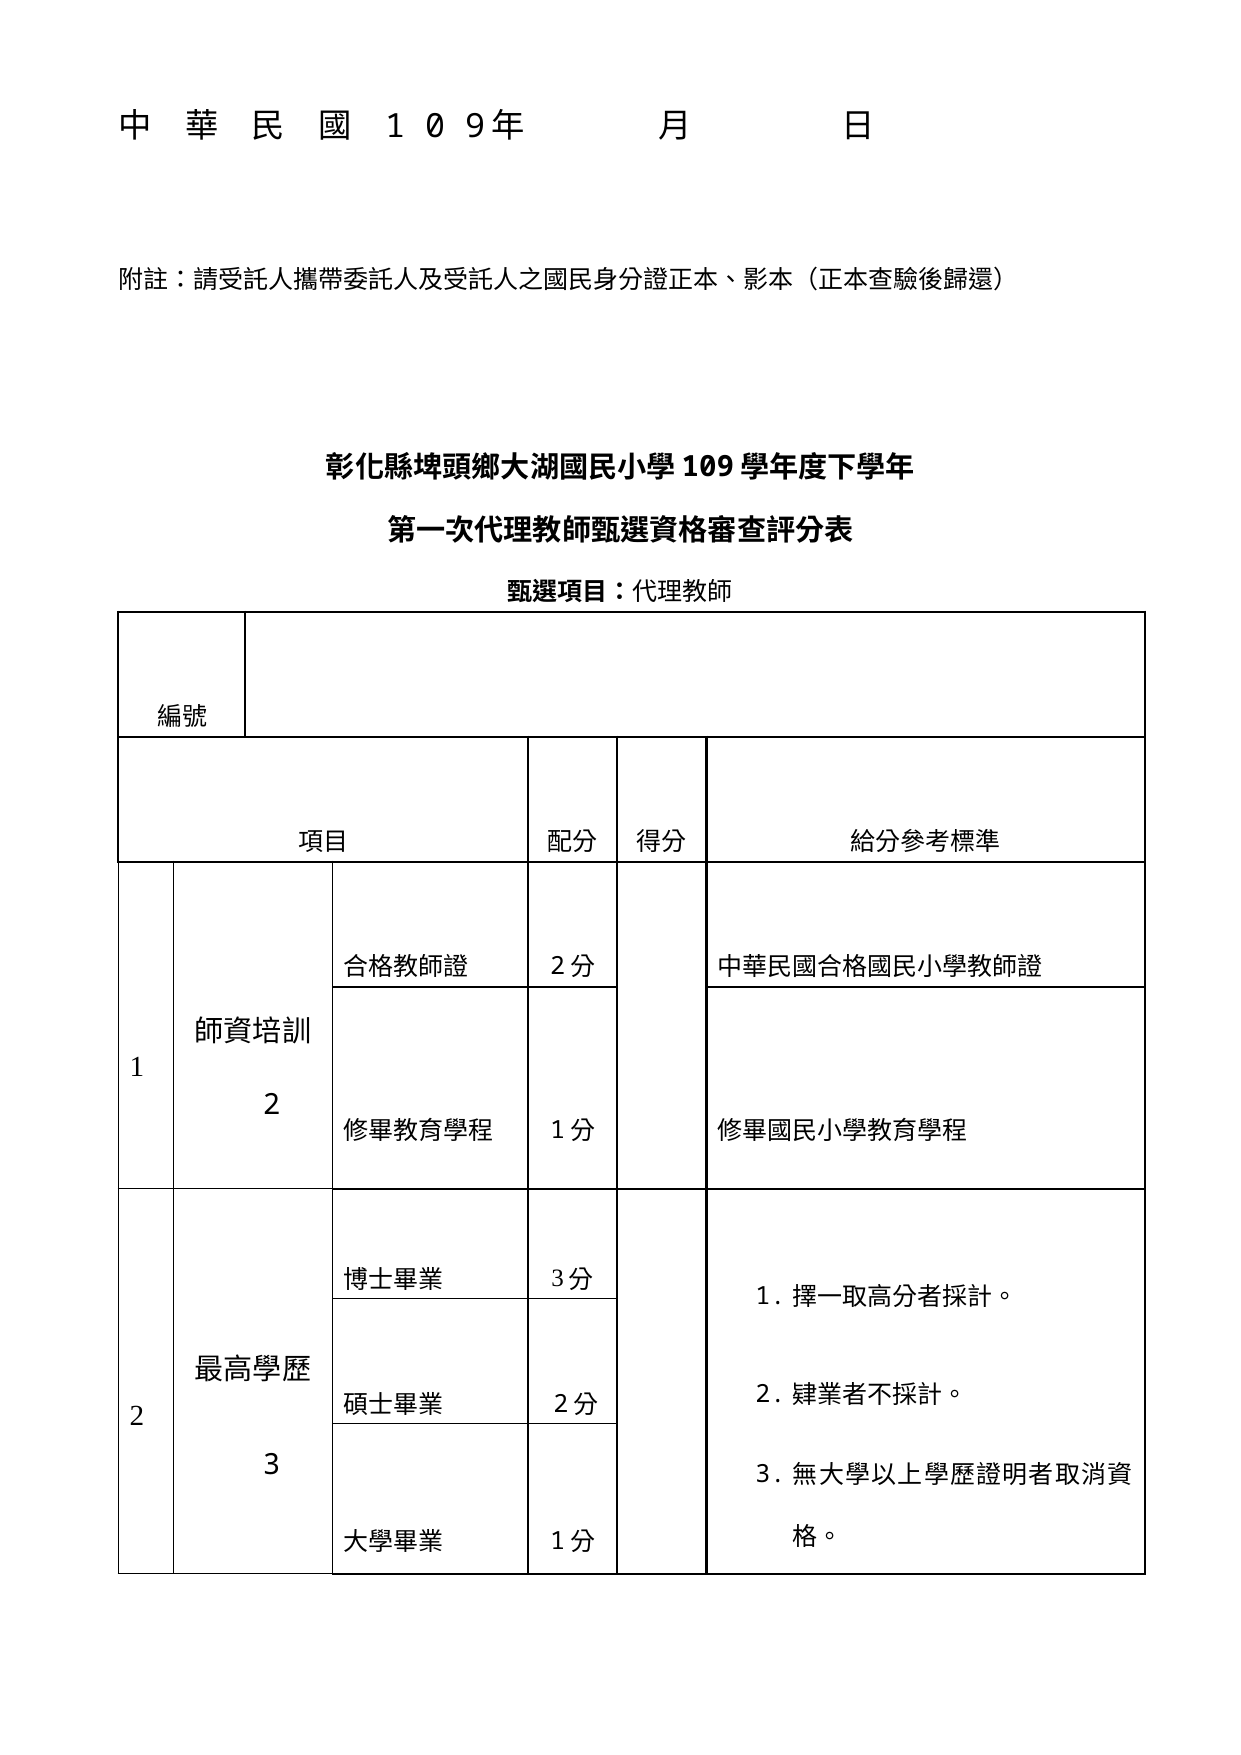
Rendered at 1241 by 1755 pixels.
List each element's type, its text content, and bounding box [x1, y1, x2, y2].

table_cell 最高學歷 3 [174, 1189, 332, 1573]
text 中 華 民 國 1 0 9年 月 日 [118, 111, 1122, 144]
table_cell 得分 [618, 738, 705, 861]
table_cell 1 [119, 863, 173, 1188]
table_cell 博士畢業 [333, 1190, 527, 1298]
table_cell 修畢國民小學教育學程 [708, 988, 1144, 1188]
text 附註：請受託人攜帶委託人及受託人之國民身分證正本、影本（正本查驗後歸還） [118, 236, 1122, 298]
table_header [246, 613, 1144, 736]
table_cell 2 [119, 1189, 173, 1573]
table_cell 師資培訓 2 [174, 863, 332, 1188]
table_cell 3分 [529, 1190, 616, 1298]
table_header 編號 [119, 613, 244, 736]
table_cell 碩士畢業 [333, 1299, 527, 1423]
table_cell 中華民國合格國民小學教師證 [708, 863, 1144, 986]
table_cell 1分 [529, 1424, 616, 1573]
table_cell 給分參考標準 [708, 738, 1144, 861]
table_cell 1分 [529, 988, 616, 1188]
table_cell 配分 [529, 738, 616, 861]
table_cell 合格教師證 [333, 863, 527, 986]
table_cell 修畢教育學程 [333, 988, 527, 1188]
table_cell 大學畢業 [333, 1424, 527, 1573]
table_cell 項目 [119, 738, 527, 861]
table_cell [618, 1190, 705, 1573]
table_cell 擇一取高分者採計。 肄業者不採計。 無大學以上學歷證明者取消資格。 [708, 1190, 1144, 1573]
text 彰化縣埤頭鄉大湖國民小學109學年度下學年 [118, 423, 1122, 486]
table_cell 2分 [529, 863, 616, 986]
table_cell 2分 [529, 1299, 616, 1423]
table_cell [618, 863, 705, 1188]
text 甄選項目：代理教師 [118, 548, 1122, 611]
text 第一次代理教師甄選資格審查評分表 [118, 486, 1122, 548]
